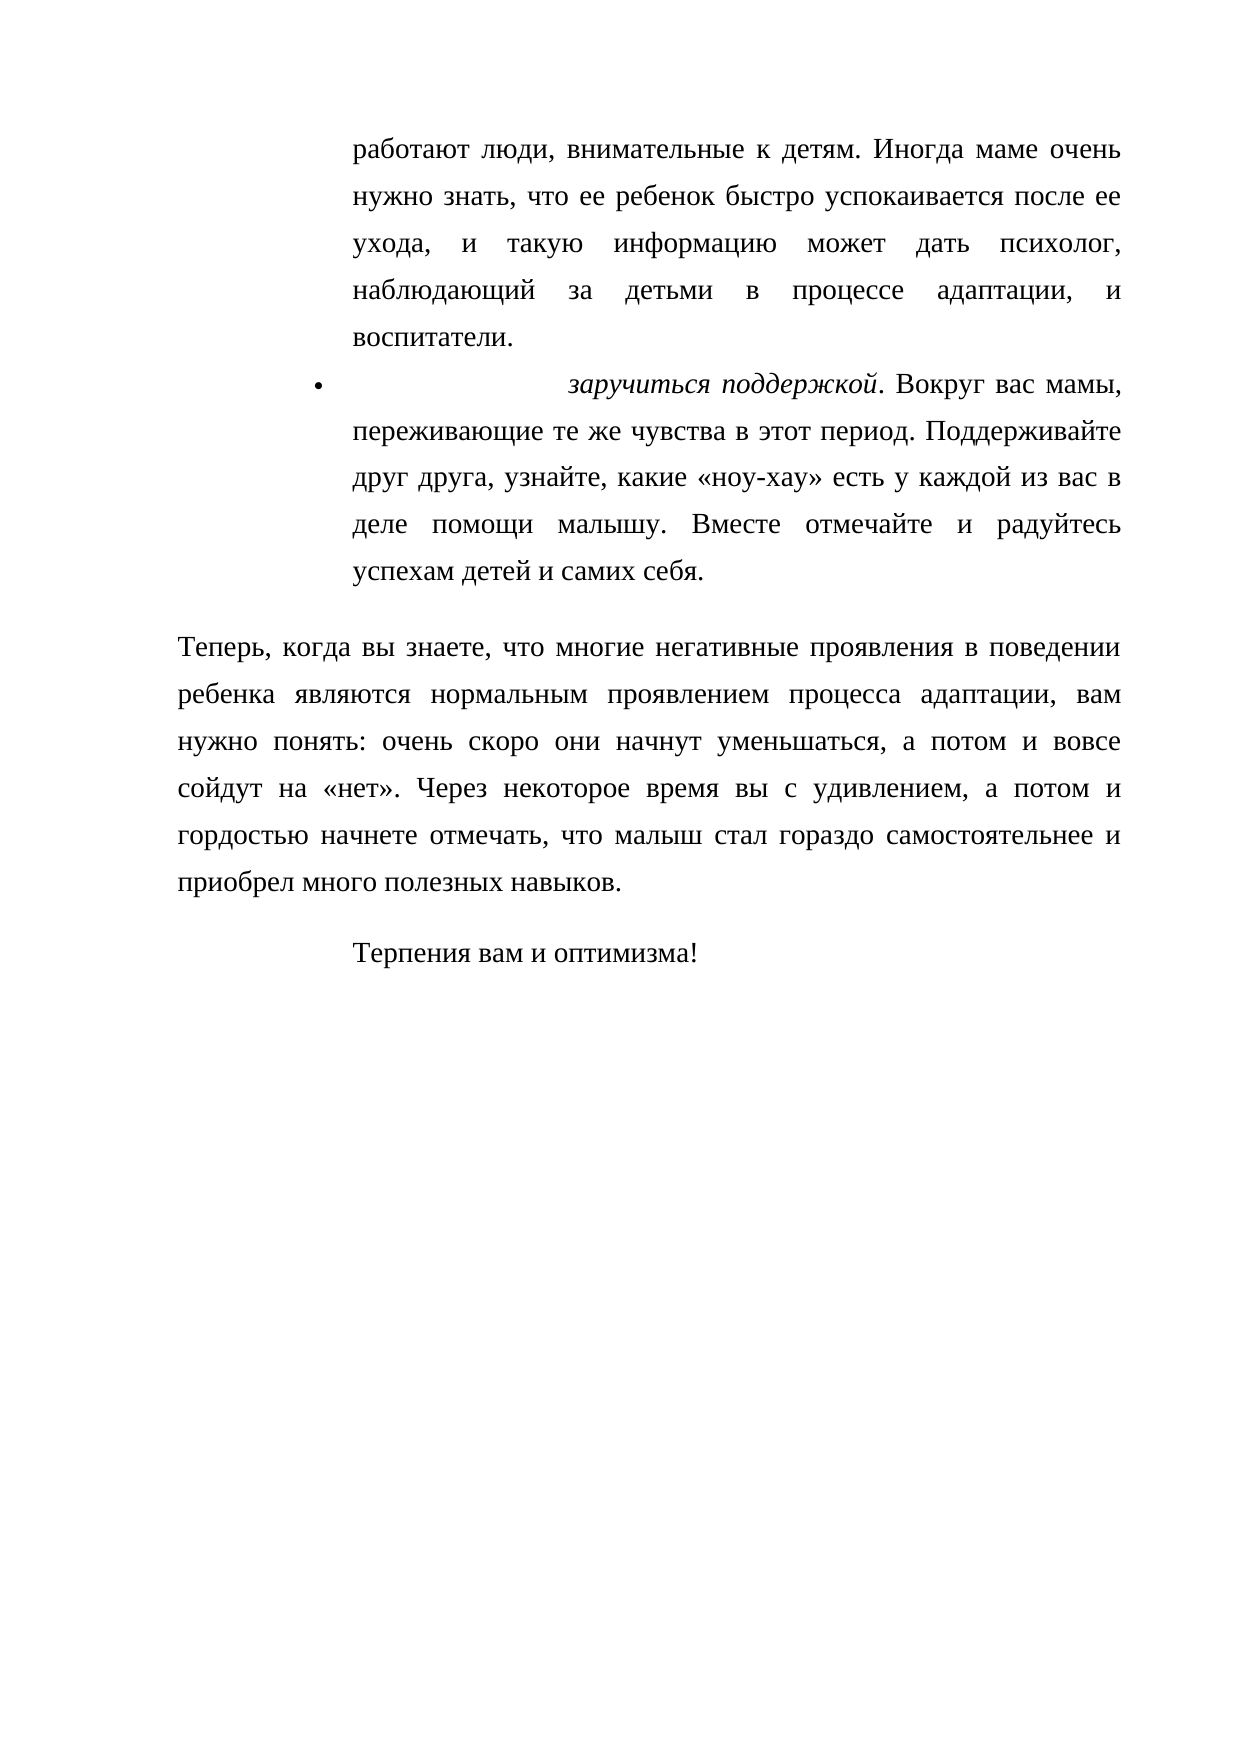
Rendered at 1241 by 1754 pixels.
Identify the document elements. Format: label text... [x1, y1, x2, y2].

list заручиться поддержкой. Вокруг вас мамы, переживающие те же чувства в этот период. Поддерживайте друг друга, узнайте, какие «ноу-хау» есть у каждой из вас в деле помощи малышу. Вместе отмечайте и радуйтесь успехам детей и самих себя. [315, 352, 1122, 587]
list работают люди, внимательные к детям. Иногда маме очень нужно знать, что ее ребенок быстро успокаивается после ее ухода, и такую информацию может дать психолог, наблюдающий за детьми в процессе адаптации, и воспитатели. [315, 118, 1122, 352]
text Теперь, когда вы знаете, что многие негативные проявления в поведении ребенка являются нормальным проявлением процесса адаптации, вам нужно понять: очень скоро они начнут уменьшаться, а потом и вовсе сойдут на «нет». Через некоторое время вы с удивлением, а потом и гордостью начнете отмечать, что малыш стал гораздо самостоятельнее и приобрел много полезных навыков. [177, 616, 1122, 897]
text Терпения вам и оптимизма! [352, 922, 1122, 969]
